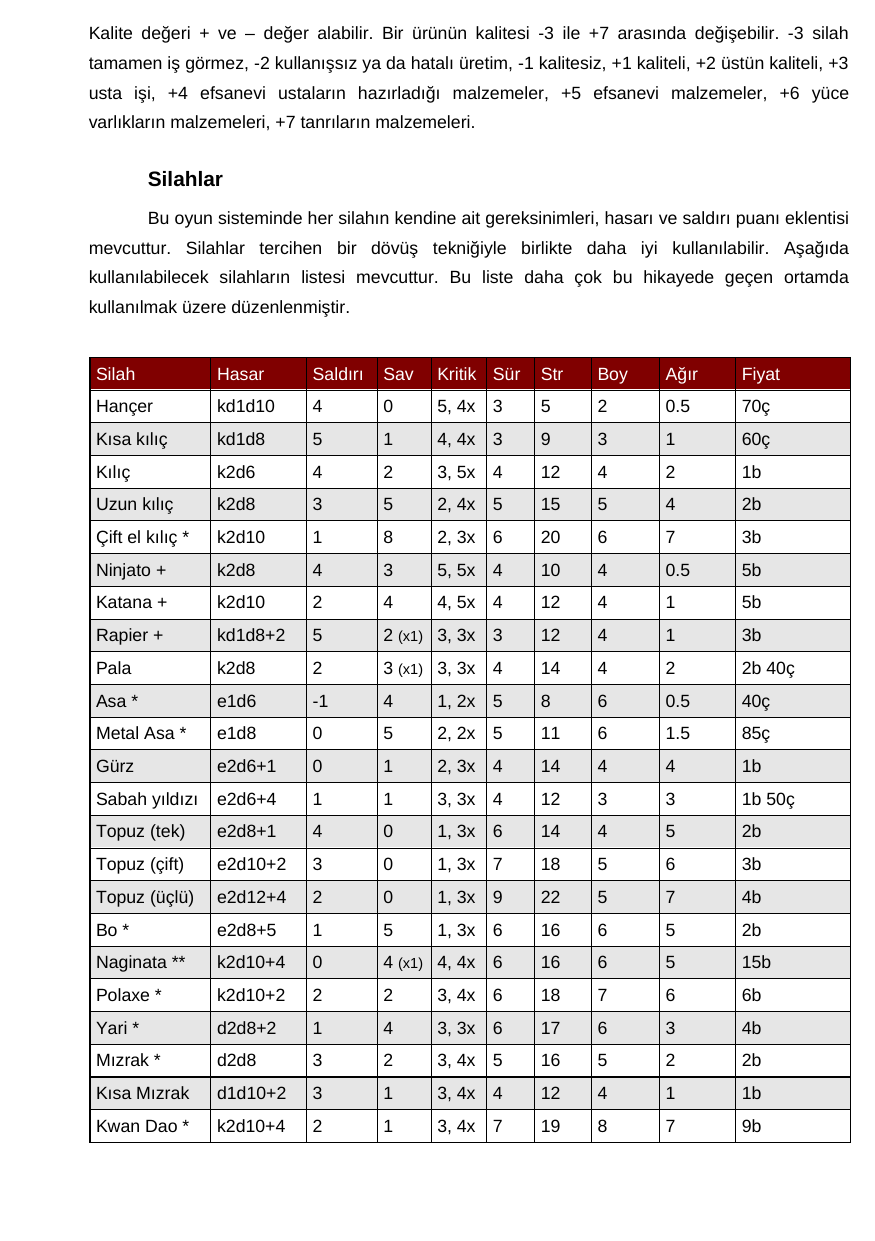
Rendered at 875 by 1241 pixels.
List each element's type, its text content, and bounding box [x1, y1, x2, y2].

table_cell 1b 50ç [736, 783, 850, 815]
table_cell 2b [736, 914, 850, 946]
table_cell 3 [660, 783, 735, 815]
table_cell 8 [592, 1110, 659, 1142]
table_cell d2d8+2 [211, 1012, 306, 1044]
table_cell 2 [592, 391, 659, 422]
table_cell Kısa kılıç [91, 423, 210, 455]
table_cell 15b [736, 947, 850, 978]
table_cell 9 [487, 881, 534, 913]
table_cell 1 [660, 1078, 735, 1109]
table_cell d1d10+2 [211, 1078, 306, 1109]
table_cell 10 [535, 554, 591, 586]
table_cell 4 [487, 587, 534, 618]
table_cell 0 [307, 718, 377, 749]
table_cell 2 [307, 587, 377, 618]
table_cell 1 [378, 783, 431, 815]
table_cell 6 [660, 979, 735, 1011]
table_cell 4 [487, 1078, 534, 1109]
table_cell e2d8+5 [211, 914, 306, 946]
table_cell 2 [378, 1045, 431, 1076]
table_cell e2d6+1 [211, 750, 306, 782]
table_cell 3b [736, 521, 850, 553]
table_cell 7 [660, 521, 735, 553]
table_cell 70ç [736, 391, 850, 422]
table_cell Uzun kılıç [91, 489, 210, 520]
table_cell Kwan Dao * [91, 1110, 210, 1142]
table_header Str [535, 358, 591, 389]
table_cell 4 [592, 750, 659, 782]
table_cell 5 [592, 849, 659, 880]
table_cell 3 [307, 849, 377, 880]
table_cell 3, 3x [432, 620, 486, 651]
table_cell 2 [307, 881, 377, 913]
table_cell k2d10+4 [211, 947, 306, 978]
table_cell 1 [660, 620, 735, 651]
table_cell 4 [592, 554, 659, 586]
table_cell k2d6 [211, 456, 306, 488]
table_cell 5 [307, 620, 377, 651]
table_cell 3 [487, 423, 534, 455]
table_cell k2d10+2 [211, 979, 306, 1011]
table_cell 5 [487, 1045, 534, 1076]
table_cell 3, 4x [432, 1078, 486, 1109]
table_cell Katana + [91, 587, 210, 618]
table_cell 5 [487, 489, 534, 520]
table_header Sür [487, 358, 534, 389]
table_cell 4 [660, 489, 735, 520]
table_header Hasar [211, 358, 306, 389]
table_cell 2, 3x [432, 750, 486, 782]
table_cell 3 [487, 620, 534, 651]
table_cell 12 [535, 456, 591, 488]
table_cell 4 [660, 750, 735, 782]
text Kalite değeri + ve – değer alabilir. Bir ürünün kalitesi -3 ile +7 arasında değişebilir. -3 silah tamamen iş görmez, -2 kullanışsız ya da hatalı üretim, -1 kalitesiz, +1 kaliteli, +2 üstün kaliteli, +3 usta işi, +4 efsanevi ustaların hazırladığı malzemeler, +5 efsanevi malzemeler, +6 yüce varlıkların malzemeleri, +7 tanrıların malzemeleri. [88, 24, 850, 132]
table_cell 9b [736, 1110, 850, 1142]
table_cell Yari * [91, 1012, 210, 1044]
table_cell Topuz (tek) [91, 816, 210, 847]
table_cell 0.5 [660, 685, 735, 717]
table_cell 0 [378, 391, 431, 422]
table_header Sav [378, 358, 431, 389]
table_cell 5 [592, 1045, 659, 1076]
table_cell 3, 5x [432, 456, 486, 488]
table_cell Topuz (üçlü) [91, 881, 210, 913]
table_cell 4 [592, 456, 659, 488]
table_cell 6 [592, 685, 659, 717]
table_cell 6 [592, 1012, 659, 1044]
table_cell 0 [307, 947, 377, 978]
table_cell 6 [660, 849, 735, 880]
table_cell 1 [378, 423, 431, 455]
table_cell Ninjato + [91, 554, 210, 586]
table_cell 16 [535, 1045, 591, 1076]
table_cell 5 [535, 391, 591, 422]
table_cell 5 [660, 816, 735, 847]
table_cell 2 [378, 456, 431, 488]
table_cell 5 [660, 947, 735, 978]
table_cell e2d8+1 [211, 816, 306, 847]
table_cell kd1d8+2 [211, 620, 306, 651]
table_cell Gürz [91, 750, 210, 782]
table_cell 2 [307, 1110, 377, 1142]
table_cell 4 [378, 587, 431, 618]
table_cell 5 [378, 914, 431, 946]
table_cell 19 [535, 1110, 591, 1142]
table_cell k2d10+4 [211, 1110, 306, 1142]
table_cell -1 [307, 685, 377, 717]
table_cell 3, 4x [432, 1045, 486, 1076]
table_cell 4b [736, 881, 850, 913]
table_cell e2d12+4 [211, 881, 306, 913]
table_cell 1b [736, 1078, 850, 1109]
text Bu oyun sisteminde her silahın kendine ait gereksinimleri, hasarı ve saldırı puanı eklentisi mevcuttur. Silahlar tercihen bir dövüş tekniğiyle birlikte daha iyi kullanılabilir. Aşağıda kullanılabilecek silahların listesi mevcuttur. Bu liste daha çok bu hikayede geçen ortamda kullanılmak üzere düzenlenmiştir. [88, 208, 850, 317]
table_cell 4 [307, 554, 377, 586]
table_cell 18 [535, 979, 591, 1011]
table_cell 3 [592, 783, 659, 815]
table_cell 4 [378, 1012, 431, 1044]
table_cell 1 [307, 914, 377, 946]
table_cell 3, 3x [432, 652, 486, 684]
table_cell 4 [487, 652, 534, 684]
table_cell 7 [592, 979, 659, 1011]
table_cell 4b [736, 1012, 850, 1044]
table_cell e2d10+2 [211, 849, 306, 880]
table_cell 3 [307, 489, 377, 520]
table_cell 6 [592, 914, 659, 946]
table_cell Asa * [91, 685, 210, 717]
table_cell 2, 2x [432, 718, 486, 749]
table_cell 4, 4x [432, 947, 486, 978]
table_cell Naginata ** [91, 947, 210, 978]
table_header Kritik [432, 358, 486, 389]
table_cell Çift el kılıç * [91, 521, 210, 553]
table_cell 4 [307, 816, 377, 847]
table_cell 7 [660, 881, 735, 913]
table_cell 4 [307, 391, 377, 422]
table_cell 2, 4x [432, 489, 486, 520]
table_cell Topuz (çift) [91, 849, 210, 880]
table_cell 2 [378, 979, 431, 1011]
table_cell Rapier + [91, 620, 210, 651]
table_cell 7 [660, 1110, 735, 1142]
table_cell 8 [378, 521, 431, 553]
table_cell 5 [487, 685, 534, 717]
table_cell 6 [487, 979, 534, 1011]
table_cell 2b [736, 1045, 850, 1076]
table_cell 3 [487, 391, 534, 422]
table_cell 1 [660, 587, 735, 618]
table_cell 2 [660, 652, 735, 684]
table_cell 3 [378, 554, 431, 586]
table_cell 14 [535, 652, 591, 684]
table_cell 4 [487, 456, 534, 488]
table_cell 11 [535, 718, 591, 749]
table_cell 6 [487, 1012, 534, 1044]
table_header Ağır [660, 358, 735, 389]
table_cell Bo * [91, 914, 210, 946]
table_cell 5 [592, 881, 659, 913]
table_cell 2 [307, 979, 377, 1011]
table_cell 4 [487, 554, 534, 586]
table_cell 60ç [736, 423, 850, 455]
table_cell 12 [535, 620, 591, 651]
table_cell 5 [487, 718, 534, 749]
table_cell e1d6 [211, 685, 306, 717]
table_cell k2d8 [211, 554, 306, 586]
table_cell k2d8 [211, 489, 306, 520]
subtitle Silahlar [88, 167, 850, 191]
table_cell 3 [307, 1045, 377, 1076]
table_cell 1b [736, 456, 850, 488]
table_cell Kısa Mızrak [91, 1078, 210, 1109]
table_cell 1b [736, 750, 850, 782]
table_cell 7 [487, 849, 534, 880]
table_cell 6 [487, 947, 534, 978]
table_cell 6b [736, 979, 850, 1011]
table_cell 6 [487, 521, 534, 553]
table_cell Sabah yıldızı [91, 783, 210, 815]
table_cell 1.5 [660, 718, 735, 749]
table_cell 4 [487, 783, 534, 815]
table_cell 3 [307, 1078, 377, 1109]
table_cell 3, 4x [432, 979, 486, 1011]
table_cell 4 [592, 652, 659, 684]
table_cell 6 [592, 718, 659, 749]
table_cell 5 [592, 489, 659, 520]
table_cell 14 [535, 750, 591, 782]
table_cell 5b [736, 587, 850, 618]
table_cell 4 [592, 816, 659, 847]
table_cell 0.5 [660, 391, 735, 422]
table_cell 1, 3x [432, 881, 486, 913]
table_cell 2 [660, 456, 735, 488]
table_cell 6 [592, 521, 659, 553]
table_header Boy [592, 358, 659, 389]
table_cell 12 [535, 783, 591, 815]
table_cell 1, 3x [432, 914, 486, 946]
table_cell 3 (x1) [378, 652, 431, 684]
table_cell Mızrak * [91, 1045, 210, 1076]
table_cell 0 [378, 816, 431, 847]
table_header Saldırı [307, 358, 377, 389]
table_cell 17 [535, 1012, 591, 1044]
table_cell 4 [592, 620, 659, 651]
table_header Silah [91, 358, 210, 389]
table_cell 3, 4x [432, 1110, 486, 1142]
table_cell 14 [535, 816, 591, 847]
table_cell 5, 4x [432, 391, 486, 422]
table_cell 4 [592, 1078, 659, 1109]
table_cell 1, 3x [432, 816, 486, 847]
table_cell 18 [535, 849, 591, 880]
table_cell 4 [378, 685, 431, 717]
table_cell 1, 3x [432, 849, 486, 880]
table_cell kd1d10 [211, 391, 306, 422]
table_cell 20 [535, 521, 591, 553]
table_cell 3, 3x [432, 1012, 486, 1044]
table_cell 15 [535, 489, 591, 520]
table_cell 0 [378, 881, 431, 913]
table_cell 1 [307, 783, 377, 815]
table_cell 2b [736, 489, 850, 520]
table_cell 4 [307, 456, 377, 488]
table_cell 5b [736, 554, 850, 586]
table_cell 8 [535, 685, 591, 717]
table_cell 3 [592, 423, 659, 455]
table_cell 0.5 [660, 554, 735, 586]
table_cell 1 [378, 1078, 431, 1109]
table_cell Hançer [91, 391, 210, 422]
table_cell 2, 3x [432, 521, 486, 553]
table_cell 1 [378, 750, 431, 782]
table_cell Kılıç [91, 456, 210, 488]
table_cell 1 [307, 521, 377, 553]
table_cell 6 [487, 914, 534, 946]
table_cell 16 [535, 914, 591, 946]
table_cell 7 [487, 1110, 534, 1142]
table_cell k2d10 [211, 587, 306, 618]
table_cell 5 [307, 423, 377, 455]
table_cell k2d10 [211, 521, 306, 553]
table_cell Metal Asa * [91, 718, 210, 749]
table_cell 2 (x1) [378, 620, 431, 651]
table_cell 2 [660, 1045, 735, 1076]
table_cell 2b 40ç [736, 652, 850, 684]
table_cell Polaxe * [91, 979, 210, 1011]
table_cell 85ç [736, 718, 850, 749]
table_cell 4 [487, 750, 534, 782]
table_cell 12 [535, 1078, 591, 1109]
table_cell 3b [736, 849, 850, 880]
table_cell 6 [592, 947, 659, 978]
table_cell 40ç [736, 685, 850, 717]
table_cell 1 [378, 1110, 431, 1142]
table_cell 5 [660, 914, 735, 946]
table_cell d2d8 [211, 1045, 306, 1076]
table_cell 16 [535, 947, 591, 978]
table_cell 3b [736, 620, 850, 651]
table_cell 1, 2x [432, 685, 486, 717]
table_cell 1 [307, 1012, 377, 1044]
table_cell 2 [307, 652, 377, 684]
table_cell 5 [378, 718, 431, 749]
table_cell kd1d8 [211, 423, 306, 455]
table_cell 2b [736, 816, 850, 847]
table_cell Pala [91, 652, 210, 684]
table_cell 0 [307, 750, 377, 782]
table_cell 0 [378, 849, 431, 880]
table_cell 5, 5x [432, 554, 486, 586]
table_cell k2d8 [211, 652, 306, 684]
table_header Fiyat [736, 358, 850, 389]
table_cell 4 [592, 587, 659, 618]
table_cell e2d6+4 [211, 783, 306, 815]
table_cell e1d8 [211, 718, 306, 749]
table_cell 6 [487, 816, 534, 847]
table_cell 12 [535, 587, 591, 618]
table_cell 4, 4x [432, 423, 486, 455]
table_cell 9 [535, 423, 591, 455]
table_cell 3 [660, 1012, 735, 1044]
table_cell 4, 5x [432, 587, 486, 618]
table_cell 22 [535, 881, 591, 913]
table_cell 5 [378, 489, 431, 520]
table_cell 1 [660, 423, 735, 455]
table_cell 3, 3x [432, 783, 486, 815]
table_cell 4 (x1) [378, 947, 431, 978]
